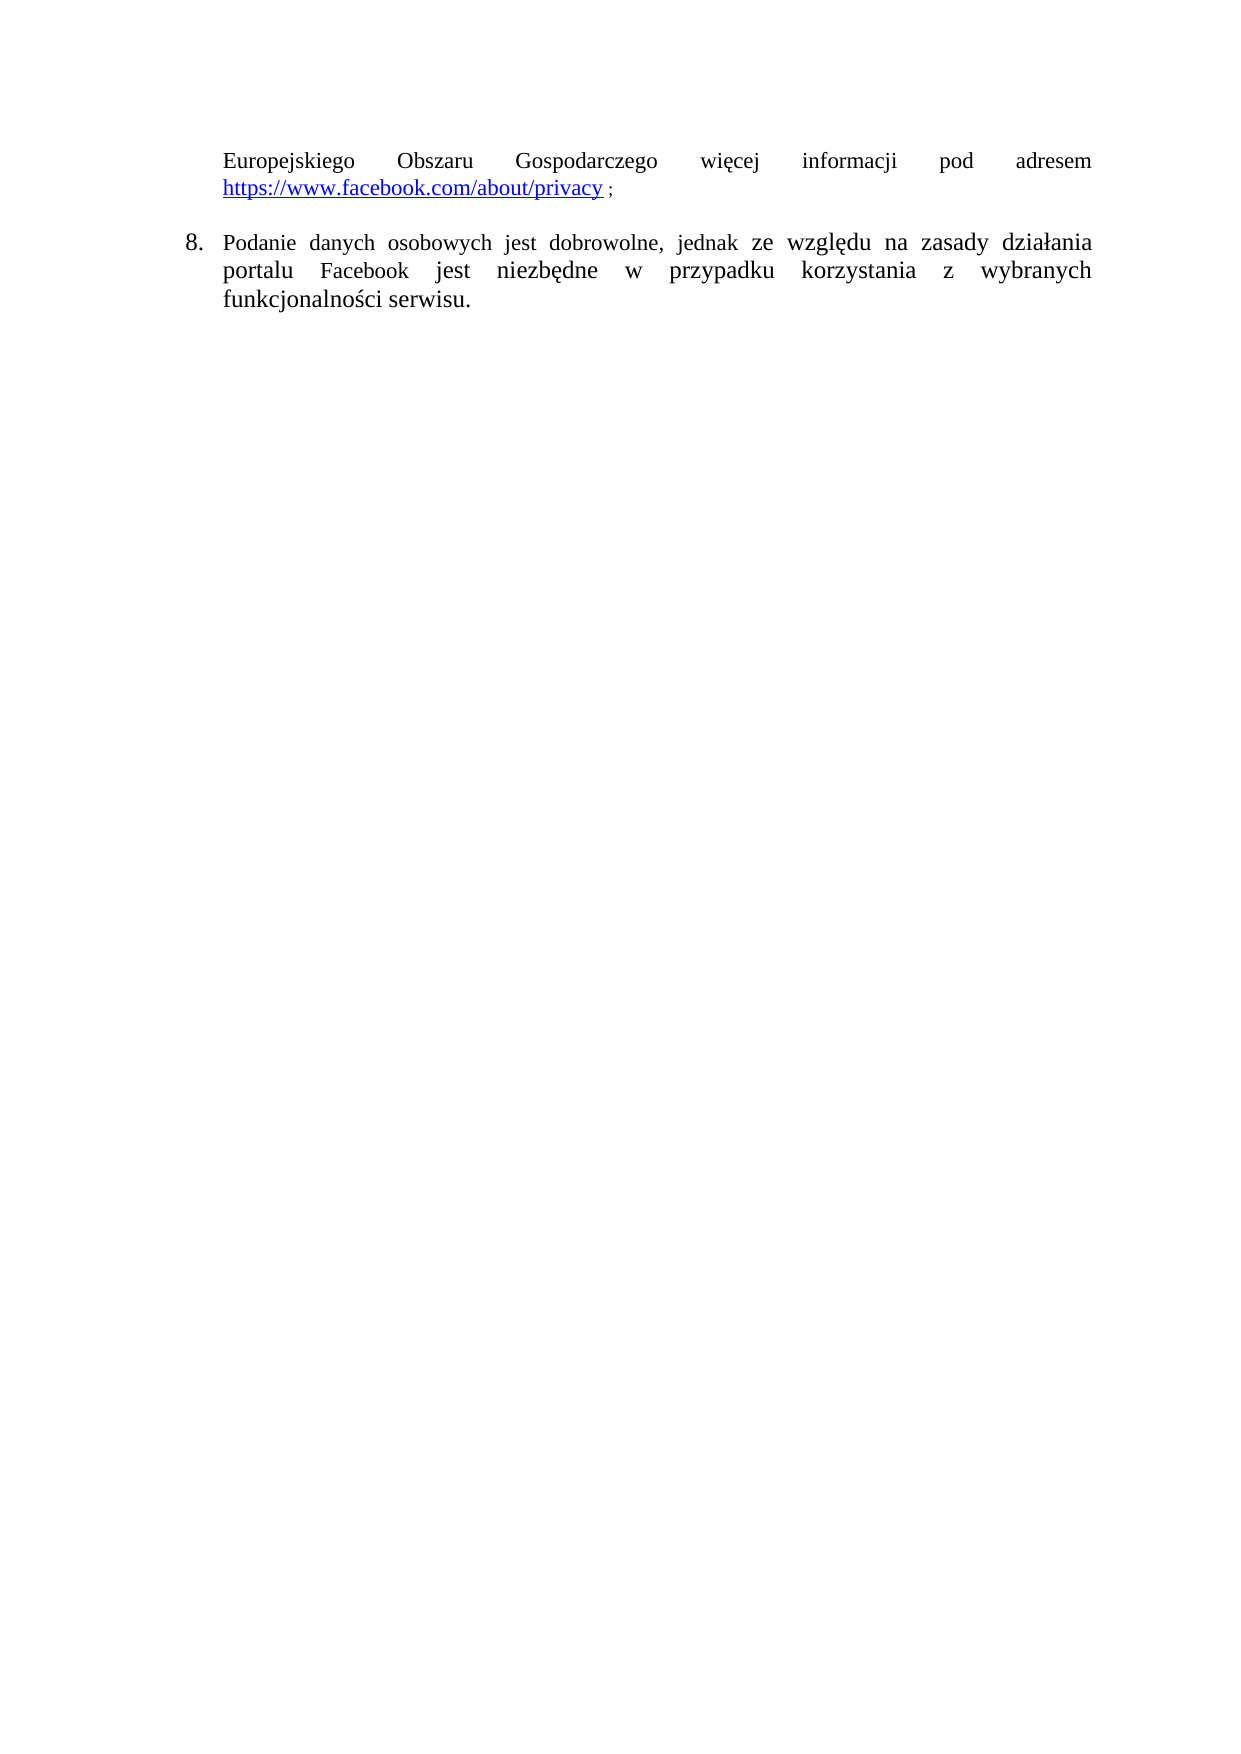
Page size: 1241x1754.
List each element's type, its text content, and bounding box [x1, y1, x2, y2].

list Podanie danych osobowych jest dobrowolne, jednak ze względu na zasady działania portalu Facebook jest niezbędne w przypadku korzystania z wybranych funkcjonalności serwisu. [185, 227, 1093, 313]
list Europejskiego Obszaru Gospodarczego więcej informacji pod adresem https://www.facebook.com/about/privacy ; [185, 148, 1093, 200]
